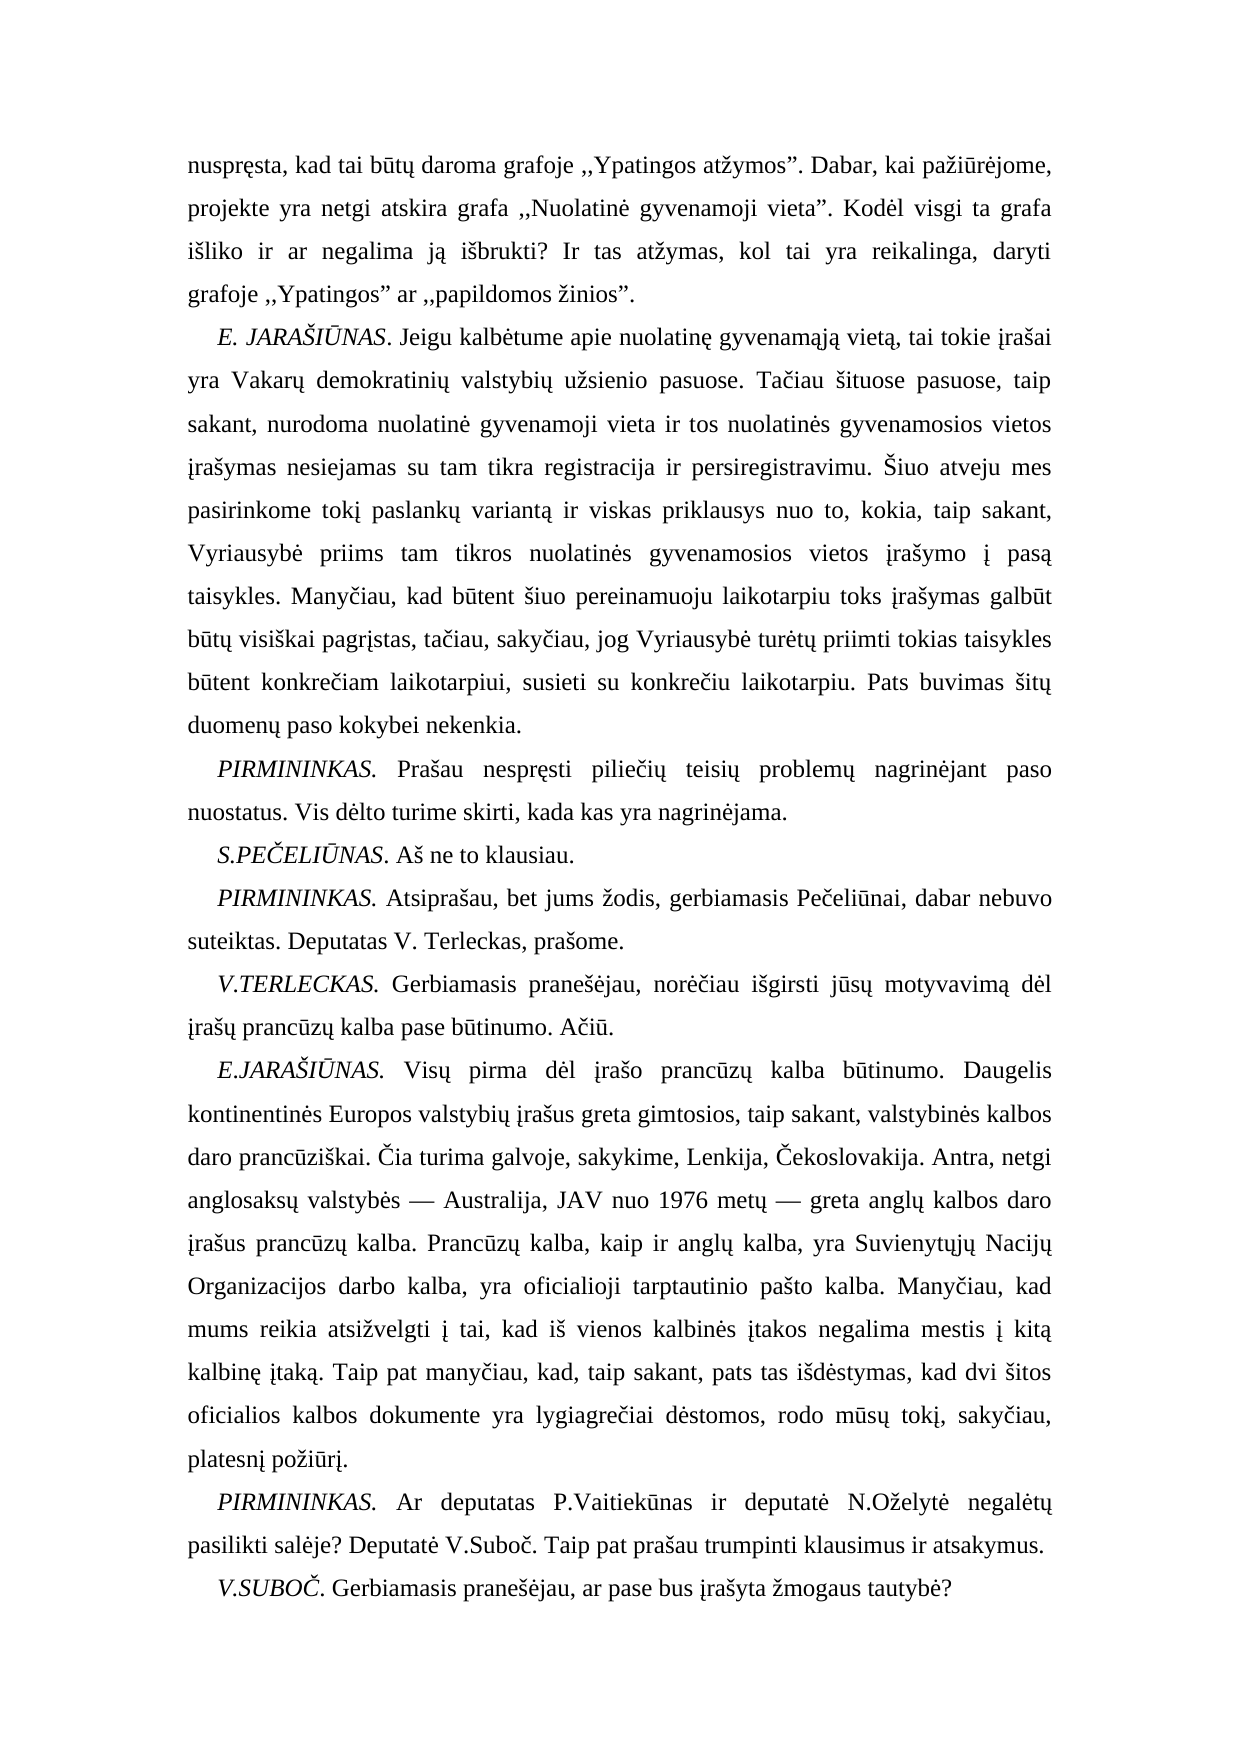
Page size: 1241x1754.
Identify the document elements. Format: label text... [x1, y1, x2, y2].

text PIRMININKAS. Prašau nespręsti piliečių teisių problemų nagrinėjant paso nuostatus. Vis dėlto turime skirti, kada kas yra nagrinėjama. [187, 754, 1053, 826]
text V.TERLECKAS. Gerbiamasis pranešėjau, norėčiau išgirsti jūsų motyvavimą dėl įrašų prancūzų kalba pase būtinumo. Ačiū. [187, 969, 1053, 1041]
text S.PEČELIŪNAS. Aš ne to klausiau. [187, 840, 1053, 869]
text nuspręsta, kad tai būtų daroma grafoje ,,Ypatingos atžymos”. Dabar, kai pažiūrėjome, projekte yra netgi atskira grafa ,,Nuolatinė gyvenamoji vieta”. Kodėl visgi ta grafa išliko ir ar negalima ją išbrukti? Ir tas atžymas, kol tai yra reikalinga, daryti grafoje ,,Ypatingos” ar ,,papildomos žinios”. [187, 150, 1053, 308]
text PIRMININKAS. Atsiprašau, bet jums žodis, gerbiamasis Pečeliūnai, dabar nebuvo suteiktas. Deputatas V. Terleckas, prašome. [187, 883, 1053, 955]
text V.SUBOČ. Gerbiamasis pranešėjau, ar pase bus įrašyta žmogaus tautybė? [187, 1573, 1053, 1602]
text E.JARAŠIŪNAS. Visų pirma dėl įrašo prancūzų kalba būtinumo. Daugelis kontinentinės Europos valstybių įrašus greta gimtosios, taip sakant, valstybinės kalbos daro prancūziškai. Čia turima galvoje, sakykime, Lenkija, Čekoslovakija. Antra, netgi anglosaksų valstybės — Australija, JAV nuo 1976 metų — greta anglų kalbos daro įrašus prancūzų kalba. Prancūzų kalba, kaip ir anglų kalba, yra Suvienytųjų Nacijų Organizacijos darbo kalba, yra oficialioji tarptautinio pašto kalba. Manyčiau, kad mums reikia atsižvelgti į tai, kad iš vienos kalbinės įtakos negalima mestis į kitą kalbinę įtaką. Taip pat manyčiau, kad, taip sakant, pats tas išdėstymas, kad dvi šitos oficialios kalbos dokumente yra lygiagrečiai dėstomos, rodo mūsų tokį, sakyčiau, platesnį požiūrį. [187, 1056, 1053, 1472]
text PIRMININKAS. Ar deputatas P.Vaitiekūnas ir deputatė N.Oželytė negalėtų pasilikti salėje? Deputatė V.Suboč. Taip pat prašau trumpinti klausimus ir atsakymus. [187, 1487, 1053, 1559]
text E. JARAŠIŪNAS. Jeigu kalbėtume apie nuolatinę gyvenamąją vietą, tai tokie įrašai yra Vakarų demokratinių valstybių užsienio pasuose. Tačiau šituose pasuose, taip sakant, nurodoma nuolatinė gyvenamoji vieta ir tos nuolatinės gyvenamosios vietos įrašymas nesiejamas su tam tikra registracija ir persiregistravimu. Šiuo atveju mes pasirinkome tokį paslankų variantą ir viskas priklausys nuo to, kokia, taip sakant, Vyriausybė priims tam tikros nuolatinės gyvenamosios vietos įrašymo į pasą taisykles. Manyčiau, kad būtent šiuo pereinamuoju laikotarpiu toks įrašymas galbūt būtų visiškai pagrįstas, tačiau, sakyčiau, jog Vyriausybė turėtų priimti tokias taisykles būtent konkrečiam laikotarpiui, susieti su konkrečiu laikotarpiu. Pats buvimas šitų duomenų paso kokybei nekenkia. [187, 322, 1053, 739]
